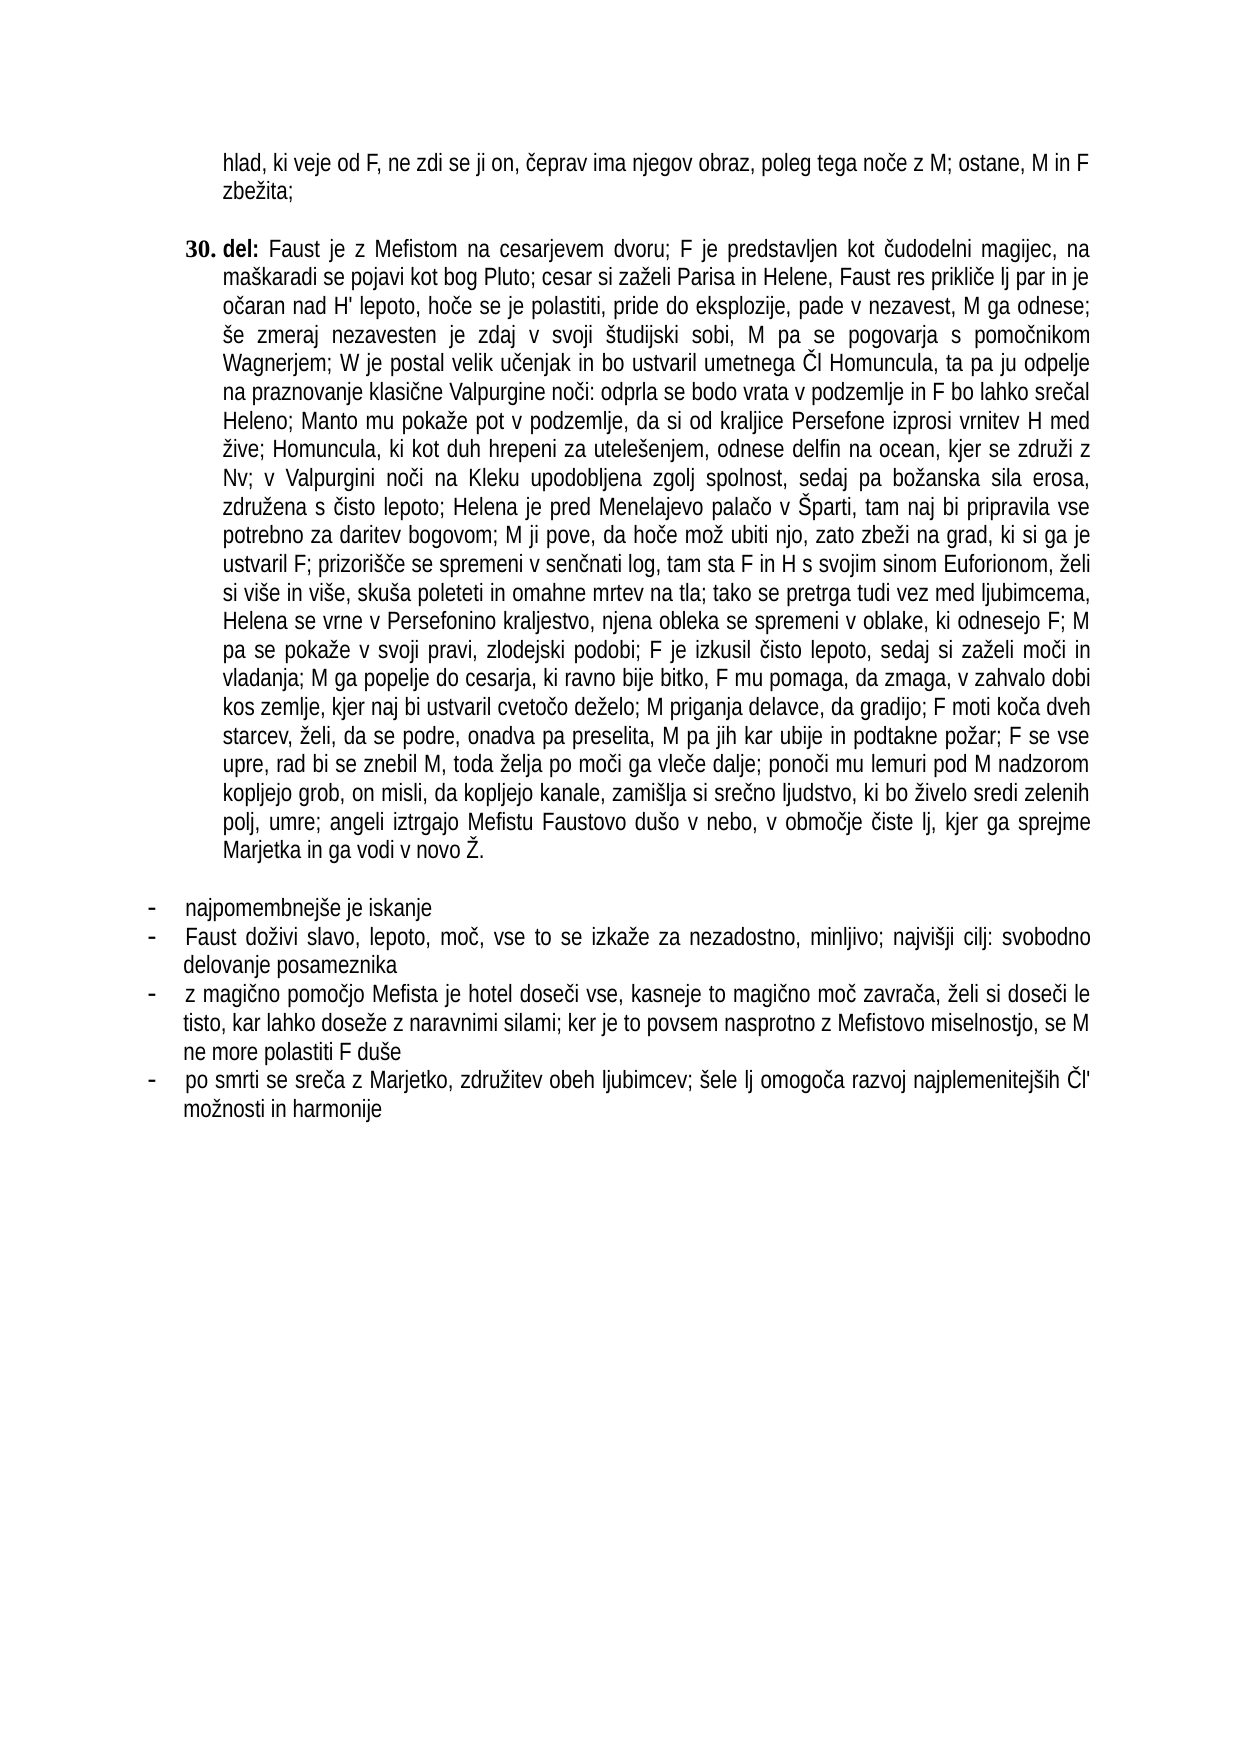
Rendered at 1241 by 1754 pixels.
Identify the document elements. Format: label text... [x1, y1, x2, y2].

list del: Faust je z Mefistom na cesarjevem dvoru; F je predstavljen kot čudodelni magijec, na maškaradi se pojavi kot bog Pluto; cesar si zaželi Parisa in Helene, Faust res prikliče lj par in je očaran nad H' lepoto, hoče se je polastiti, pride do eksplozije, pade v nezavest, M ga odnese; še zmeraj nezavesten je zdaj v svoji študijski sobi, M pa se pogovarja s pomočnikom Wagnerjem; W je postal velik učenjak in bo ustvaril umetnega Čl Homuncula, ta pa ju odpelje na praznovanje klasične Valpurgine noči: odprla se bodo vrata v podzemlje in F bo lahko srečal Heleno; Manto mu pokaže pot v podzemlje, da si od kraljice Persefone izprosi vrnitev H med žive; Homuncula, ki kot duh hrepeni za utelešenjem, odnese delfin na ocean, kjer se združi z Nv; v Valpurgini noči na Kleku upodobljena zgolj spolnost, sedaj pa božanska sila erosa, združena s čisto lepoto; Helena je pred Menelajevo palačo v Šparti, tam naj bi pripravila vse potrebno za daritev bogovom; M ji pove, da hoče mož ubiti njo, zato zbeži na grad, ki si ga je ustvaril F; prizorišče se spremeni v senčnati log, tam sta F in H s svojim sinom Euforionom, želi si više in više, skuša poleteti in omahne mrtev na tla; tako se pretrga tudi vez med ljubimcema, Helena se vrne v Persefonino kraljestvo, njena obleka se spremeni v oblake, ki odnesejo F; M pa se pokaže v svoji pravi, zlodejski podobi; F je izkusil čisto lepoto, sedaj si zaželi moči in vladanja; M ga popelje do cesarja, ki ravno bije bitko, F mu pomaga, da zmaga, v zahvalo dobi kos zemlje, kjer naj bi ustvaril cvetočo deželo; M priganja delavce, da gradijo; F moti koča dveh starcev, želi, da se podre, onadva pa preselita, M pa jih kar ubije in podtakne požar; F se vse upre, rad bi se znebil M, toda želja po moči ga vleče dalje; ponoči mu lemuri pod M nadzorom kopljejo grob, on misli, da kopljejo kanale, zamišlja si srečno ljudstvo, ki bo živelo sredi zelenih polj, umre; angeli iztrgajo Mefistu Faustovo dušo v nebo, v območje čiste lj, kjer ga sprejme Marjetka in ga vodi v novo Ž. [185, 233, 1093, 864]
list po smrti se sreča z Marjetko, združitev obeh ljubimcev; šele lj omogoča razvoj najplemenitejših Čl' možnosti in harmonije [148, 1065, 1093, 1123]
list z magično pomočjo Mefista je hotel doseči vse, kasneje to magično moč zavrača, želi si doseči le tisto, kar lahko doseže z naravnimi silami; ker je to povsem nasprotno z Mefistovo miselnostjo, se M ne more polastiti F duše [148, 979, 1093, 1065]
list najpomembnejše je iskanje [148, 893, 1093, 921]
list Faust doživi slavo, lepoto, moč, vse to se izkaže za nezadostno, minljivo; najvišji cilj: svobodno delovanje posameznika [148, 921, 1093, 979]
list hlad, ki veje od F, ne zdi se ji on, čeprav ima njegov obraz, poleg tega noče z M; ostane, M in F zbežita; [185, 148, 1093, 205]
